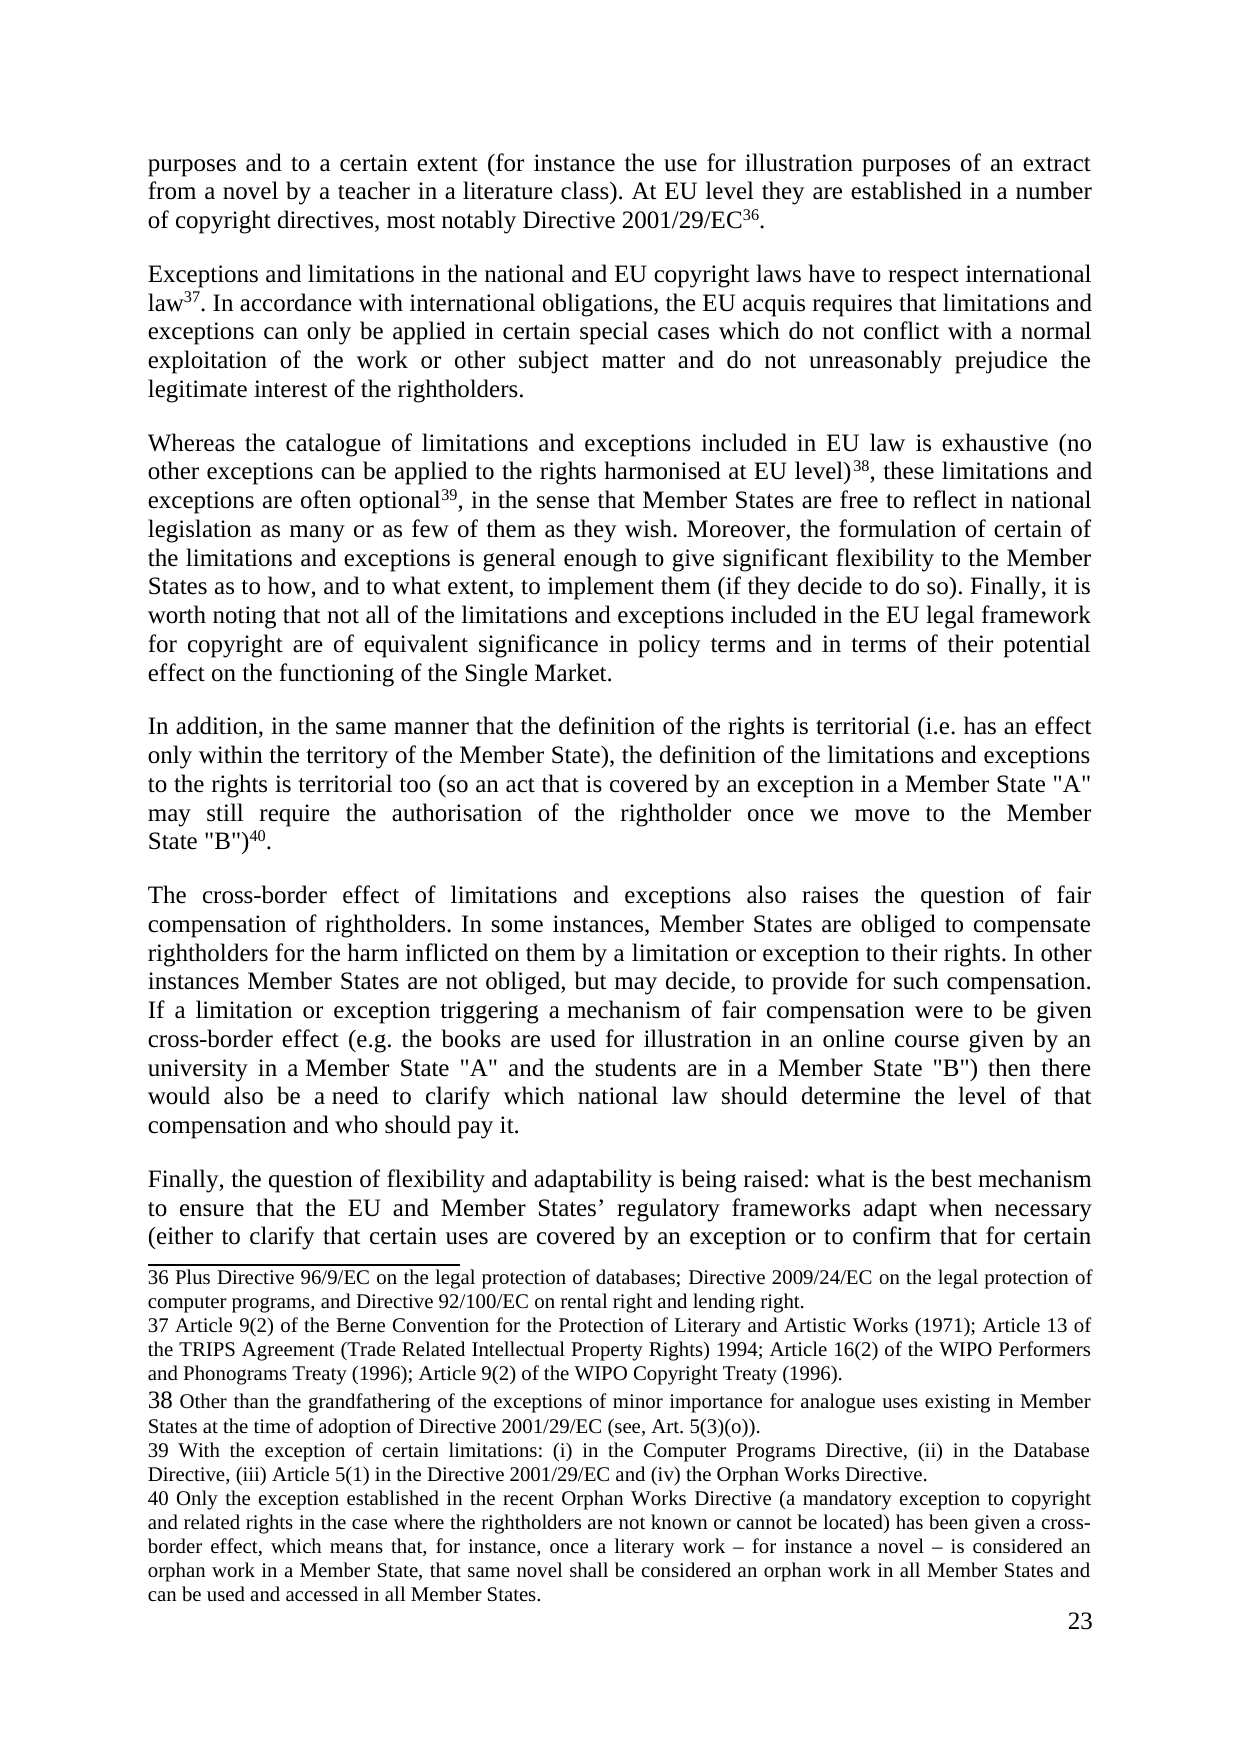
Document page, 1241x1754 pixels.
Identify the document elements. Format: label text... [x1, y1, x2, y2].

text Only the exception established in the recent Orphan Works Directive (a mandatory exception to copyright and related rights in the case where the rightholders are not known or cannot be located) has been given a cross-border effect, which means that, for instance, once a literary work – for instance a novel – is considered an orphan work in a Member State, that same novel shall be considered an orphan work in all Member States and can be used and accessed in all Member States. [148, 1486, 1093, 1606]
text In addition, in the same manner that the definition of the rights is territorial (i.e. has an effect only within the territory of the Member State), the definition of the limitations and exceptions to the rights is territorial too (so an act that is covered by an exception in a Member State "A" may still require the authorisation of the rightholder once we move to the Member State "B"). [148, 711, 1093, 855]
text Article 9(2) of the Berne Convention for the Protection of Literary and Artistic Works (1971); Article 13 of the TRIPS Agreement (Trade Related Intellectual Property Rights) 1994; Article 16(2) of the WIPO Performers and Phonograms Treaty (1996); Article 9(2) of the WIPO Copyright Treaty (1996). [148, 1313, 1093, 1385]
text Finally, the question of flexibility and adaptability is being raised: what is the best mechanism to ensure that the EU and Member States’ regulatory frameworks adapt when necessary (either to clarify that certain uses are covered by an exception or to confirm that for certain [148, 1164, 1093, 1250]
text Other than the grandfathering of the exceptions of minor importance for analogue uses existing in Member States at the time of adoption of Directive 2001/29/EC (see, Art. 5(3)(o)). [148, 1385, 1093, 1438]
text purposes and to a certain extent (for instance the use for illustration purposes of an extract from a novel by a teacher in a literature class). At EU level they are established in a number of copyright directives, most notably Directive 2001/29/EC. [148, 148, 1093, 234]
text Exceptions and limitations in the national and EU copyright laws have to respect international law. In accordance with international obligations, the EU acquis requires that limitations and exceptions can only be applied in certain special cases which do not conflict with a normal exploitation of the work or other subject matter and do not unreasonably prejudice the legitimate interest of the rightholders. [148, 259, 1093, 403]
text Whereas the catalogue of limitations and exceptions included in EU law is exhaustive (no other exceptions can be applied to the rights harmonised at EU level), these limitations and exceptions are often optional, in the sense that Member States are free to reflect in national legislation as many or as few of them as they wish. Moreover, the formulation of certain of the limitations and exceptions is general enough to give significant flexibility to the Member States as to how, and to what extent, to implement them (if they decide to do so). Finally, it is worth noting that not all of the limitations and exceptions included in the EU legal framework for copyright are of equivalent significance in policy terms and in terms of their potential effect on the functioning of the Single Market. [148, 428, 1093, 686]
text The cross-border effect of limitations and exceptions also raises the question of fair compensation of rightholders. In some instances, Member States are obliged to compensate rightholders for the harm inflicted on them by a limitation or exception to their rights. In other instances Member States are not obliged, but may decide, to provide for such compensation. If a limitation or exception triggering a mechanism of fair compensation were to be given cross-border effect (e.g. the books are used for illustration in an online course given by an university in a Member State "A" and the students are in a Member State "B") then there would also be a need to clarify which national law should determine the level of that compensation and who should pay it. [148, 880, 1093, 1139]
text With the exception of certain limitations: (i) in the Computer Programs Directive, (ii) in the Database Directive, (iii) Article 5(1) in the Directive 2001/29/EC and (iv) the Orphan Works Directive. [148, 1438, 1093, 1486]
text Plus Directive 96/9/EC on the legal protection of databases; Directive 2009/24/EC on the legal protection of computer programs, and Directive 92/100/EC on rental right and lending right. [148, 1265, 1093, 1313]
